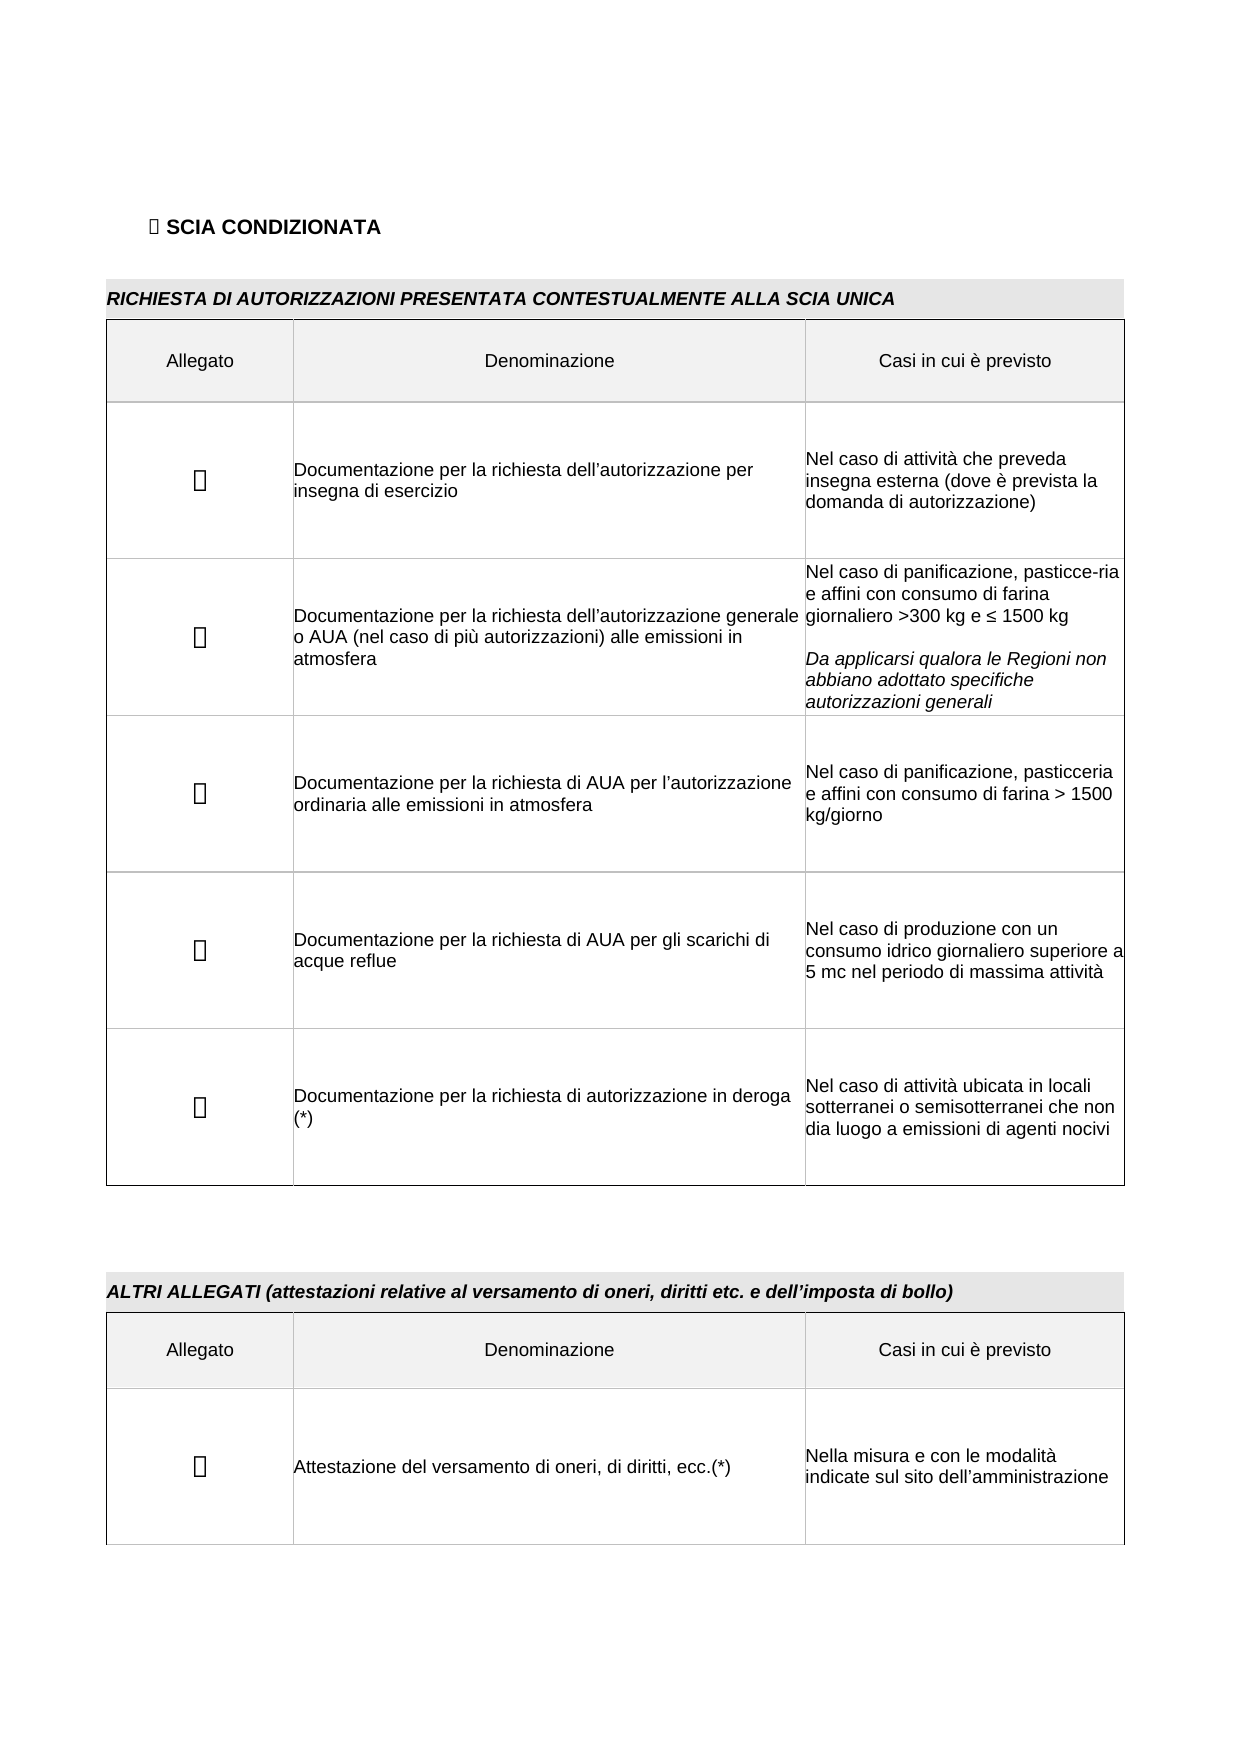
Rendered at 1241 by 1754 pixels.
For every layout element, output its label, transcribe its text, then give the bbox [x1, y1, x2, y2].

table_cell Allegato [107, 1313, 293, 1387]
table_cell Documentazione per la richiesta di autorizzazione in deroga (*) [294, 1029, 805, 1185]
table_cell Attestazione del versamento di oneri, di diritti, ecc.(*) [294, 1389, 805, 1544]
table_cell Denominazione [294, 320, 805, 401]
table_cell Nel caso di panificazione, pasticce-ria e affini con consumo di farina giornaliero >300 kg e ≤ 1500 kg Da applicarsi qualora le Regioni non abbiano adottato specifiche autorizzazioni generali [806, 559, 1124, 715]
table_cell Allegato [107, 320, 293, 401]
table_cell  [107, 403, 293, 558]
table_cell Documentazione per la richiesta dell’autorizzazione per insegna di esercizio [294, 403, 805, 558]
table_cell Nel caso di attività ubicata in locali sotterranei o semisotterranei che non dia luogo a emissioni di agenti nocivi [806, 1029, 1124, 1185]
table_cell Nel caso di attività che preveda insegna esterna (dove è prevista la domanda di autorizzazione) [806, 403, 1124, 558]
table_cell Documentazione per la richiesta di AUA per gli scarichi di acque reflue [294, 873, 805, 1028]
table_cell  [107, 559, 293, 715]
table_cell  [107, 1389, 293, 1544]
table_cell Documentazione per la richiesta di AUA per l’autorizzazione ordinaria alle emissioni in atmosfera [294, 716, 805, 871]
table_cell  [107, 873, 293, 1028]
table_cell Denominazione [294, 1313, 805, 1387]
table_header RICHIESTA DI AUTORIZZAZIONI PRESENTATA CONTESTUALMENTE ALLA SCIA UNICA [106, 279, 1124, 318]
table_cell Documentazione per la richiesta dell’autorizzazione generale o AUA (nel caso di più autorizzazioni) alle emissioni in atmosfera [294, 559, 805, 715]
table_cell  [107, 1029, 293, 1185]
table_header ALTRI ALLEGATI (attestazioni relative al versamento di oneri, diritti etc. e dell’imposta di bollo) [106, 1272, 1124, 1312]
table_cell Casi in cui è previsto [806, 1313, 1124, 1387]
table_cell Nel caso di produzione con un consumo idrico giornaliero superiore a 5 mc nel periodo di massima attività [806, 873, 1124, 1028]
table_cell Nel caso di panificazione, pasticceria e affini con consumo di farina > 1500 kg/giorno [806, 716, 1124, 871]
text  SCIA CONDIZIONATA [148, 212, 1122, 241]
table_cell Casi in cui è previsto [806, 320, 1124, 401]
table_cell  [107, 716, 293, 871]
table_cell Nella misura e con le modalità indicate sul sito dell’amministrazione [806, 1389, 1124, 1544]
